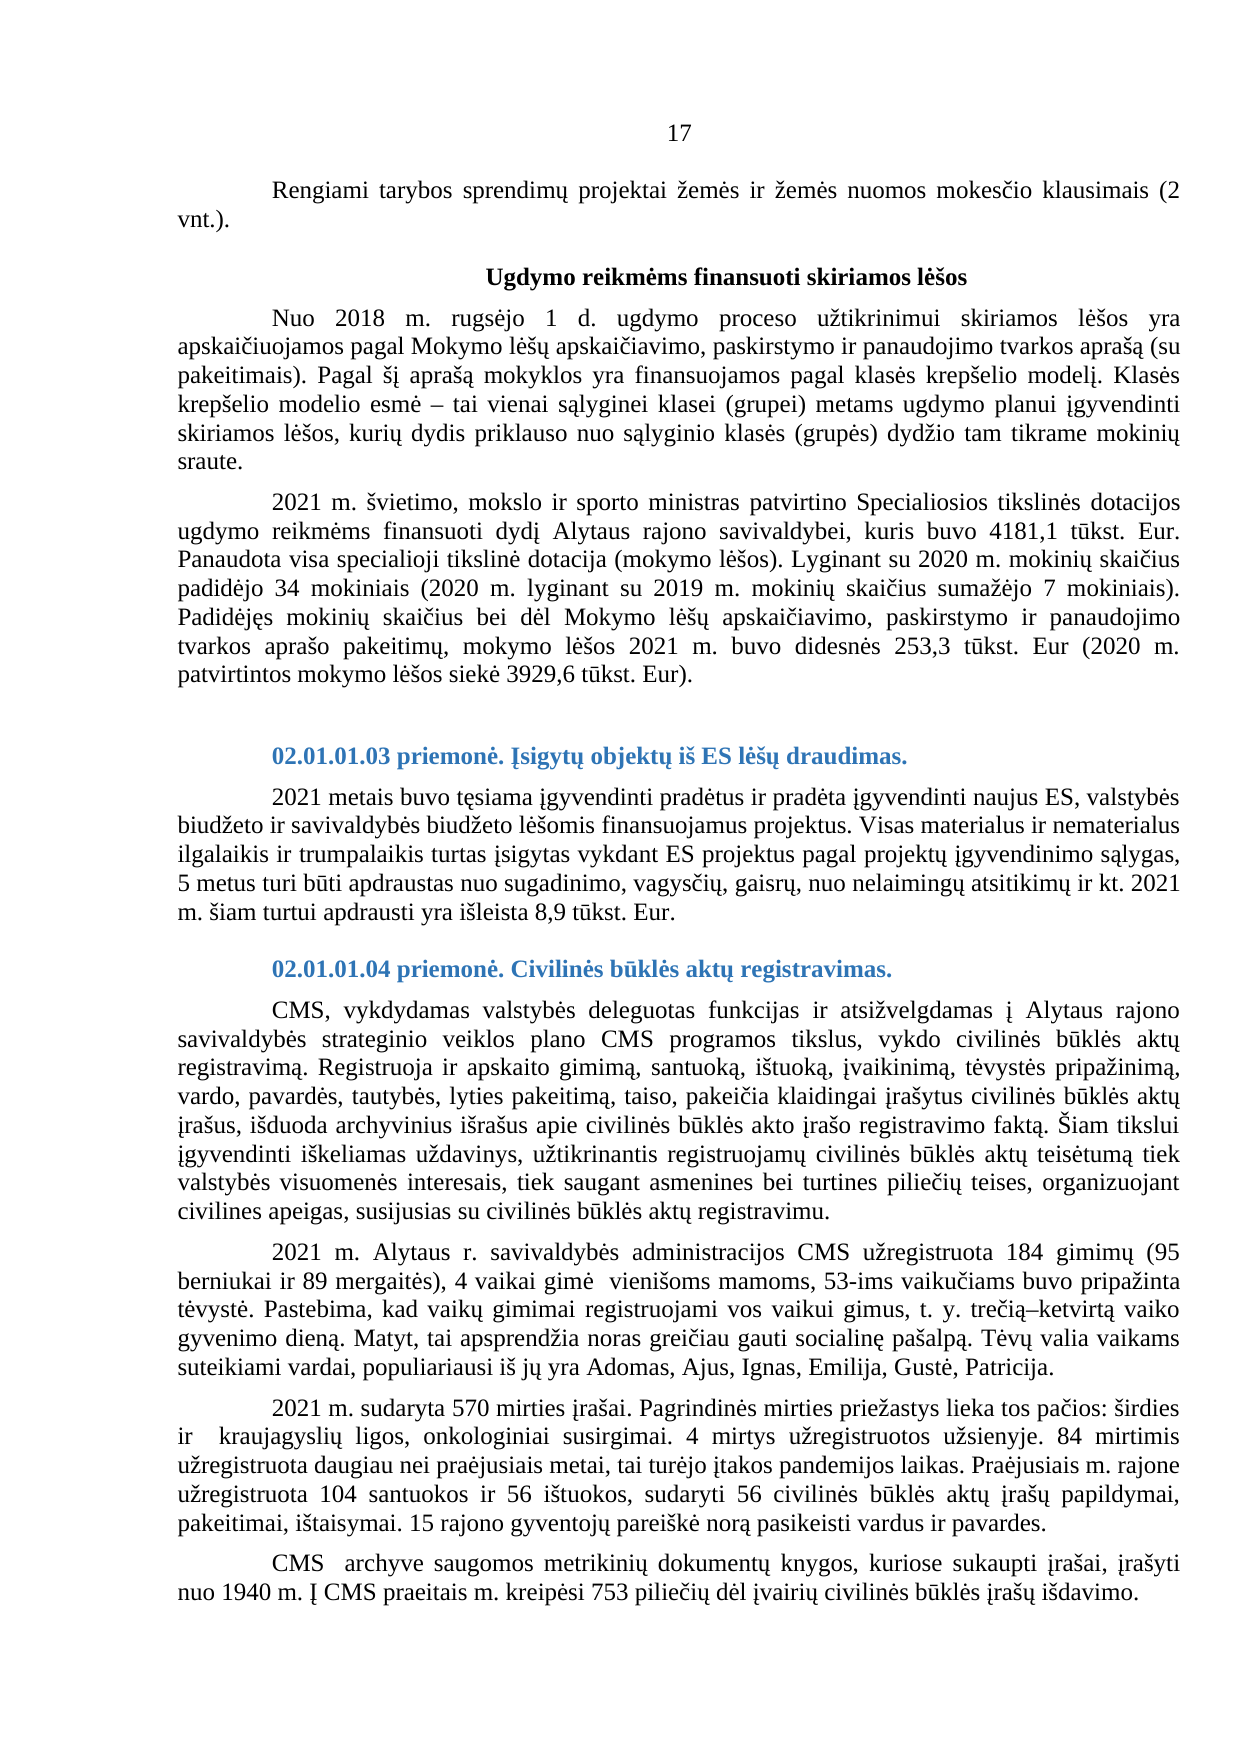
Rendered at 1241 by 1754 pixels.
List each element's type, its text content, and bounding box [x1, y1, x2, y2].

text 02.01.01.03 priemonė. Įsigytų objektų iš ES lėšų draudimas. [177, 741, 1181, 770]
text 2021 metais buvo tęsiama įgyvendinti pradėtus ir pradėta įgyvendinti naujus ES, valstybės biudžeto ir savivaldybės biudžeto lėšomis finansuojamus projektus. Visas materialus ir nematerialus ilgalaikis ir trumpalaikis turtas įsigytas vykdant ES projektus pagal projektų įgyvendinimo sąlygas, 5 metus turi būti apdraustas nuo sugadinimo, vagysčių, gaisrų, nuo nelaimingų atsitikimų ir kt. 2021 m. šiam turtui apdrausti yra išleista 8,9 tūkst. Eur. [177, 782, 1181, 926]
text 2021 m. sudaryta 570 mirties įrašai. Pagrindinės mirties priežastys lieka tos pačios: širdies ir kraujagyslių ligos, onkologiniai susirgimai. 4 mirtys užregistruotos užsienyje. 84 mirtimis užregistruota daugiau nei praėjusiais metai, tai turėjo įtakos pandemijos laikas. Praėjusiais m. rajone užregistruota 104 santuokos ir 56 ištuokos, sudaryti 56 civilinės būklės aktų įrašų papildymai, pakeitimai, ištaisymai. 15 rajono gyventojų pareiškė norą pasikeisti vardus ir pavardes. [177, 1393, 1181, 1536]
text 2021 m. švietimo, mokslo ir sporto ministras patvirtino Specialiosios tikslinės dotacijos ugdymo reikmėms finansuoti dydį Alytaus rajono savivaldybei, kuris buvo 4181,1 tūkst. Eur. Panaudota visa specialioji tikslinė dotacija (mokymo lėšos). Lyginant su 2020 m. mokinių skaičius padidėjo 34 mokiniais (2020 m. lyginant su 2019 m. mokinių skaičius sumažėjo 7 mokiniais). Padidėjęs mokinių skaičius bei dėl Mokymo lėšų apskaičiavimo, paskirstymo ir panaudojimo tvarkos aprašo pakeitimų, mokymo lėšos 2021 m. buvo didesnės 253,3 tūkst. Eur (2020 m. patvirtintos mokymo lėšos siekė 3929,6 tūkst. Eur). [177, 487, 1181, 688]
text CMS, vykdydamas valstybės deleguotas funkcijas ir atsižvelgdamas į Alytaus rajono savivaldybės strateginio veiklos plano CMS programos tikslus, vykdo civilinės būklės aktų registravimą. Registruoja ir apskaito gimimą, santuoką, ištuoką, įvaikinimą, tėvystės pripažinimą, vardo, pavardės, tautybės, lyties pakeitimą, taiso, pakeičia klaidingai įrašytus civilinės būklės aktų įrašus, išduoda archyvinius išrašus apie civilinės būklės akto įrašo registravimo faktą. Šiam tikslui įgyvendinti iškeliamas uždavinys, užtikrinantis registruojamų civilinės būklės aktų teisėtumą tiek valstybės visuomenės interesais, tiek saugant asmenines bei turtines piliečių teises, organizuojant civilines apeigas, susijusias su civilinės būklės aktų registravimu. [177, 995, 1181, 1225]
text 02.01.01.04 priemonė. Civilinės būklės aktų registravimas. [177, 954, 1181, 983]
text Ugdymo reikmėms finansuoti skiriamos lėšos [177, 262, 1181, 291]
text Rengiami tarybos sprendimų projektai žemės ir žemės nuomos mokesčio klausimais (2 vnt.). [177, 176, 1181, 233]
text Nuo 2018 m. rugsėjo 1 d. ugdymo proceso užtikrinimui skiriamos lėšos yra apskaičiuojamos pagal Mokymo lėšų apskaičiavimo, paskirstymo ir panaudojimo tvarkos aprašą (su pakeitimais). Pagal šį aprašą mokyklos yra finansuojamos pagal klasės krepšelio modelį. Klasės krepšelio modelio esmė – tai vienai sąlyginei klasei (grupei) metams ugdymo planui įgyvendinti skiriamos lėšos, kurių dydis priklauso nuo sąlyginio klasės (grupės) dydžio tam tikrame mokinių sraute. [177, 303, 1181, 475]
text CMS archyve saugomos metrikinių dokumentų knygos, kuriose sukaupti įrašai, įrašyti nuo 1940 m. Į CMS praeitais m. kreipėsi 753 piliečių dėl įvairių civilinės būklės įrašų išdavimo. [177, 1548, 1181, 1606]
text 2021 m. Alytaus r. savivaldybės administracijos CMS užregistruota 184 gimimų (95 berniukai ir 89 mergaitės), 4 vaikai gimė vienišoms mamoms, 53-ims vaikučiams buvo pripažinta tėvystė. Pastebima, kad vaikų gimimai registruojami vos vaikui gimus, t. y. trečią–ketvirtą vaiko gyvenimo dieną. Matyt, tai apsprendžia noras greičiau gauti socialinę pašalpą. Tėvų valia vaikams suteikiami vardai, populiariausi iš jų yra Adomas, Ajus, Ignas, Emilija, Gustė, Patricija. [177, 1237, 1181, 1381]
